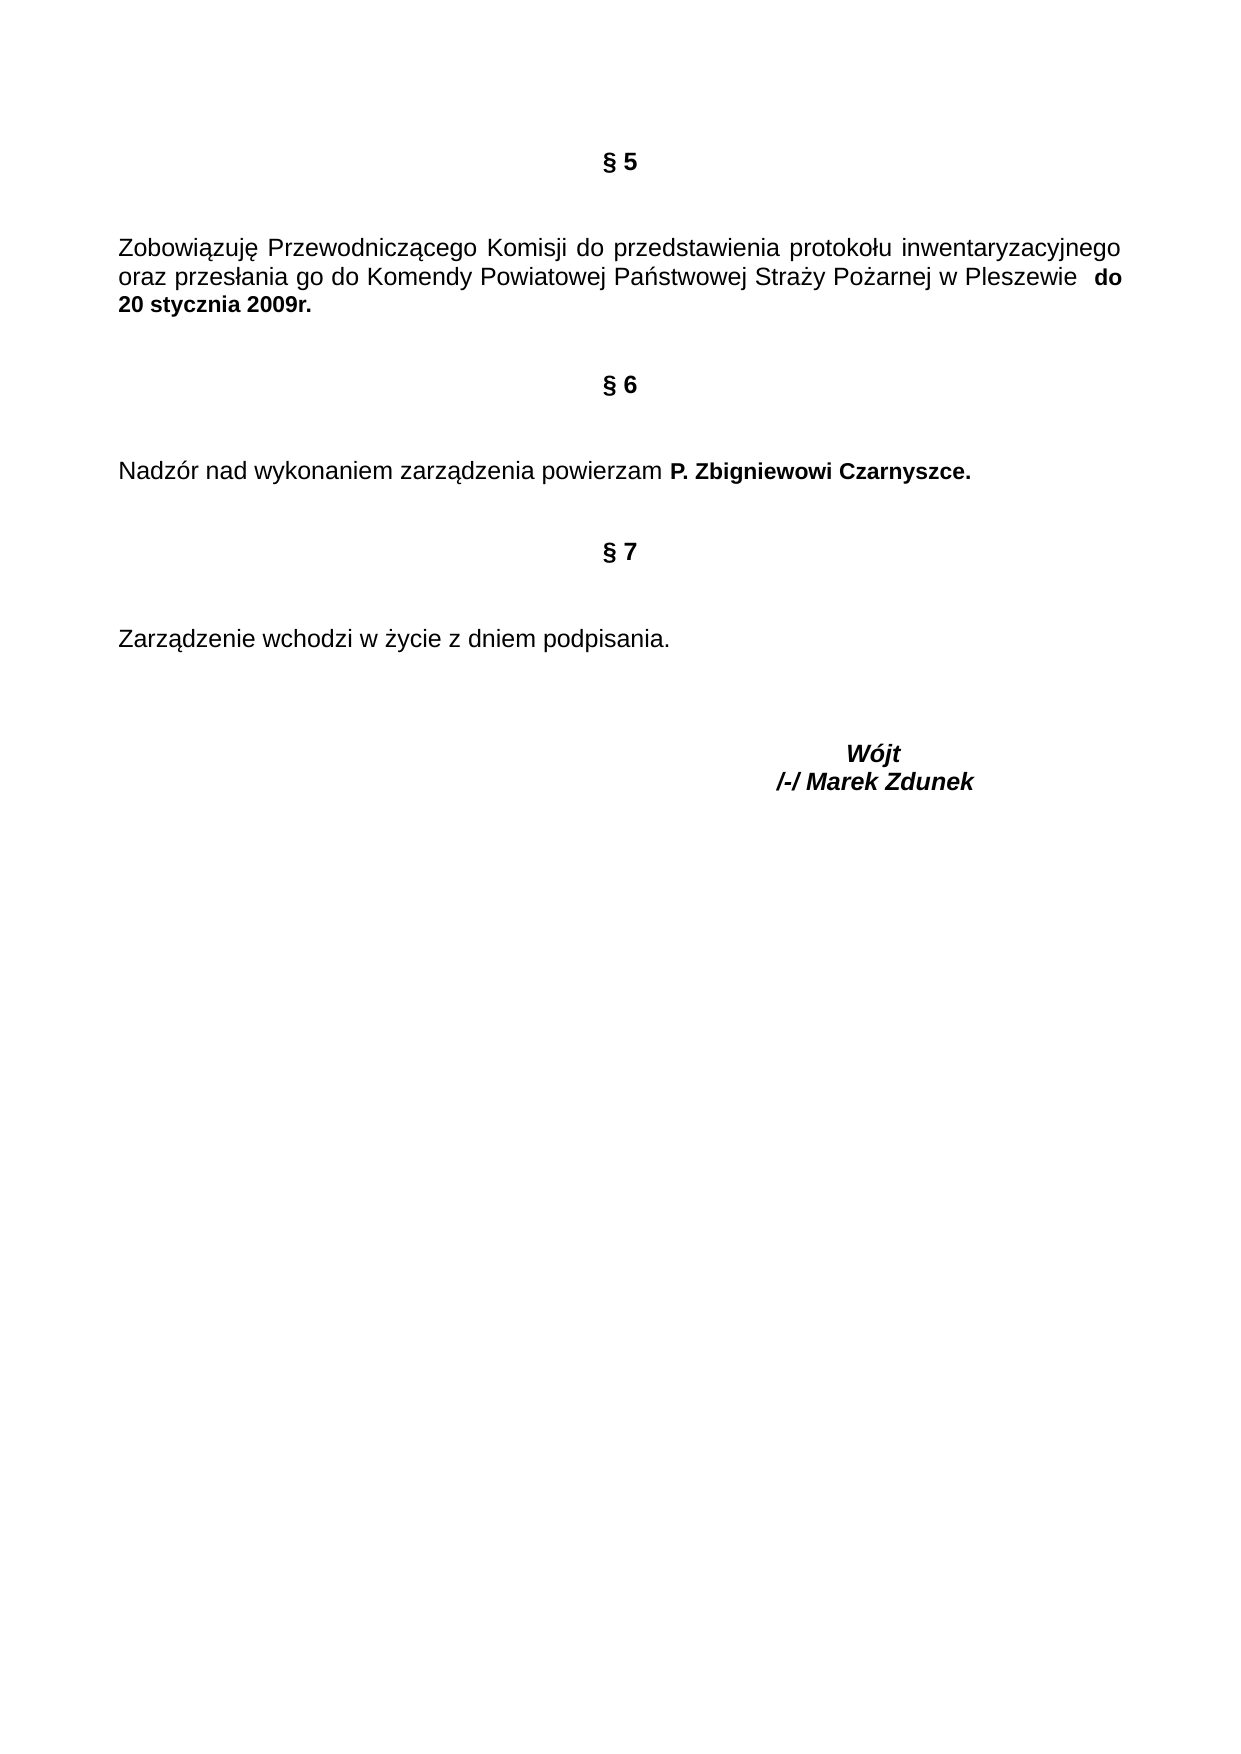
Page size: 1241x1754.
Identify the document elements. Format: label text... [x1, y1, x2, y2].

text /-/ Marek Zdunek [118, 767, 1122, 796]
text Zobowiązuję Przewodniczącego Komisji do przedstawienia protokołu inwentaryzacyjnego oraz przesłania go do Komendy Powiatowej Państwowej Straży Pożarnej w Pleszewie do 20 stycznia 2009r. [118, 233, 1122, 317]
text Zarządzenie wchodzi w życie z dniem podpisania. [118, 624, 1122, 652]
text § 5 [118, 147, 1122, 176]
text Wójt [118, 739, 1122, 767]
text Nadzór nad wykonaniem zarządzenia powierzam P. Zbigniewowi Czarnyszce. [118, 456, 1122, 485]
text § 6 [118, 370, 1122, 398]
text § 7 [118, 537, 1122, 566]
